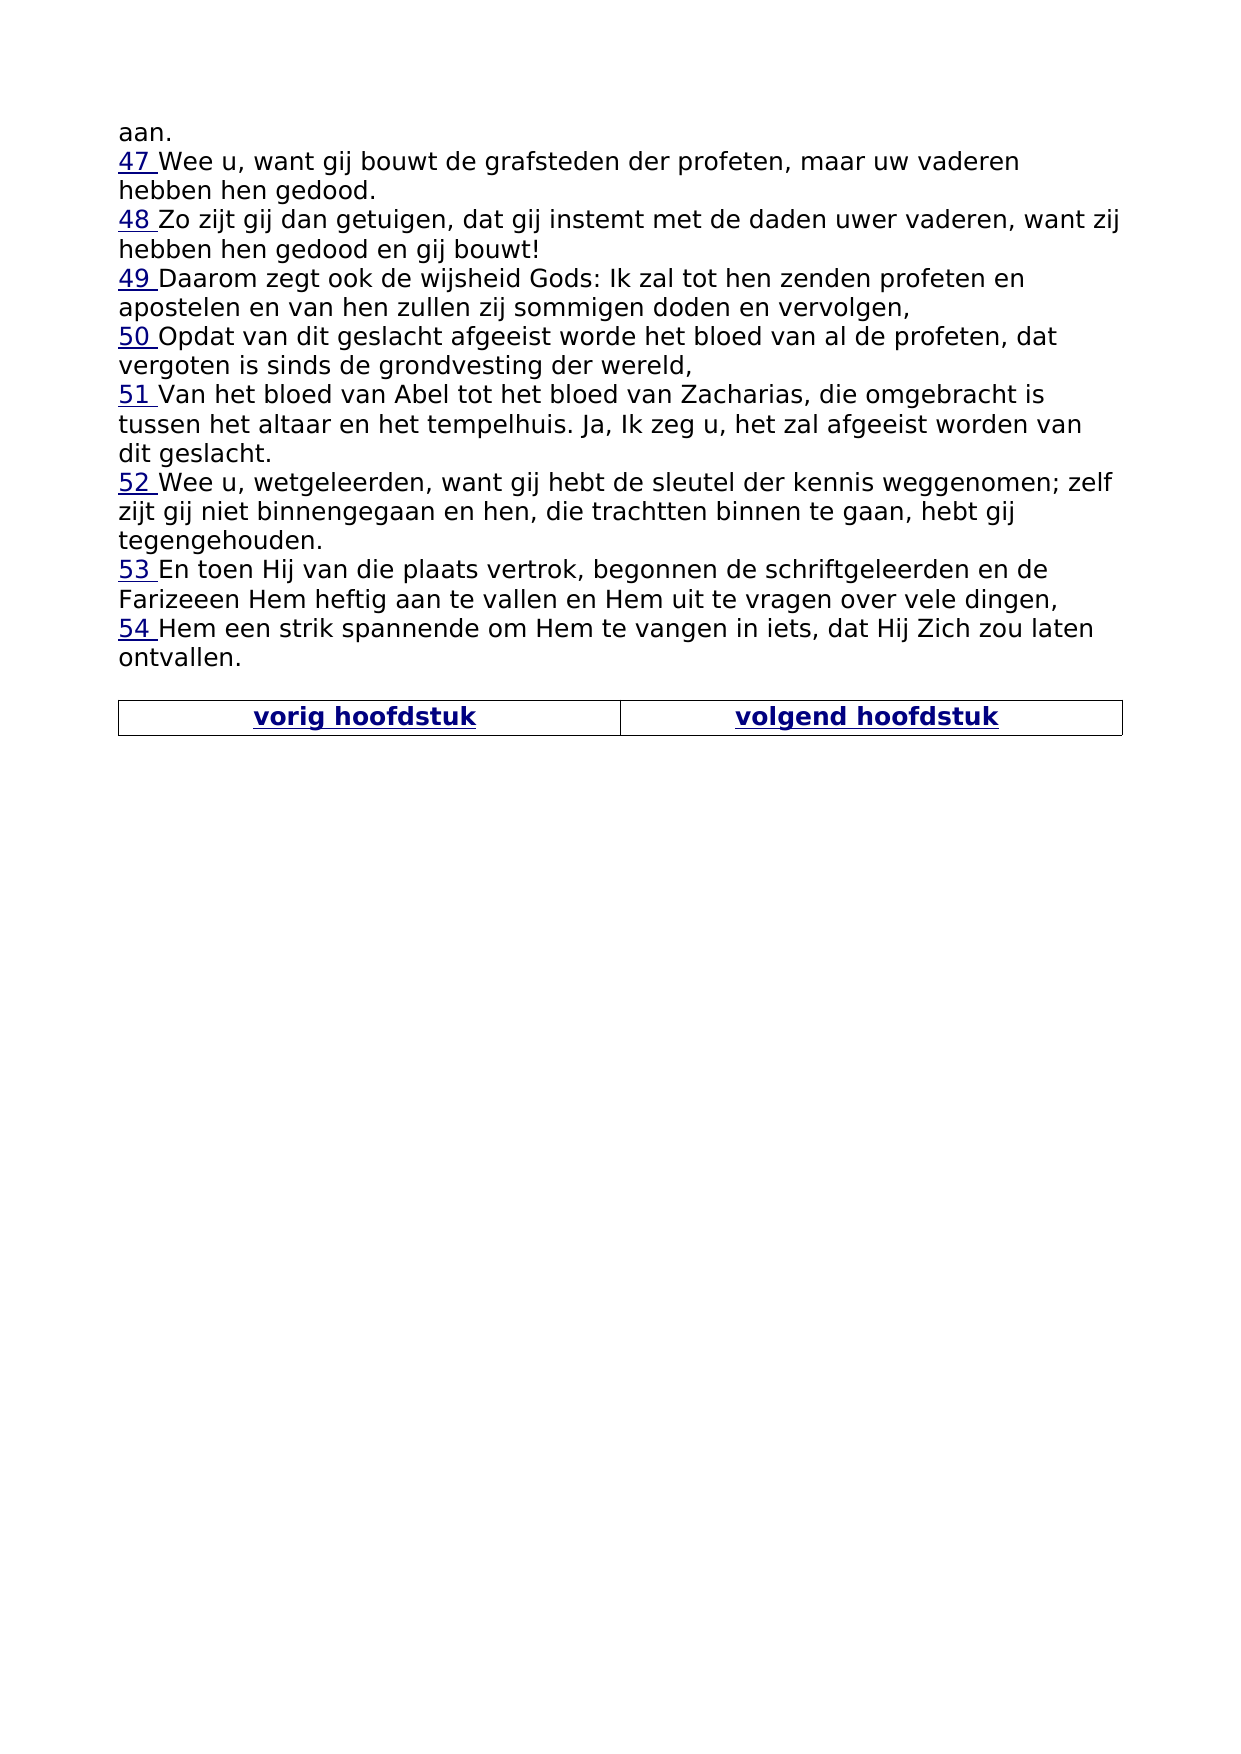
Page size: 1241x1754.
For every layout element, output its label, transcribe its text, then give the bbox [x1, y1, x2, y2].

table_header volgend hoofdstuk [621, 701, 1122, 735]
text aan. 47 Wee u, want gij bouwt de grafsteden der profeten, maar uw vaderen hebben hen gedood. 48 Zo zijt gij dan getuigen, dat gij instemt met de daden uwer vaderen, want zij hebben hen gedood en gij bouwt! 49 Daarom zegt ook de wijsheid Gods: Ik zal tot hen zenden profeten en apostelen en van hen zullen zij sommigen doden en vervolgen, 50 Opdat van dit geslacht afgeeist worde het bloed van al de profeten, dat vergoten is sinds de grondvesting der wereld, 51 Van het bloed van Abel tot het bloed van Zacharias, die omgebracht is tussen het altaar en het tempelhuis. Ja, Ik zeg u, het zal afgeeist worden van dit geslacht. 52 Wee u, wetgeleerden, want gij hebt de sleutel der kennis weggenomen; zelf zijt gij niet binnengegaan en hen, die trachtten binnen te gaan, hebt gij tegengehouden. 53 En toen Hij van die plaats vertrok, begonnen de schriftgeleerden en de Farizeeen Hem heftig aan te vallen en Hem uit te vragen over vele dingen, 54 Hem een strik spannende om Hem te vangen in iets, dat Hij Zich zou laten ontvallen. [118, 118, 1122, 672]
table_header vorig hoofdstuk [119, 701, 620, 735]
